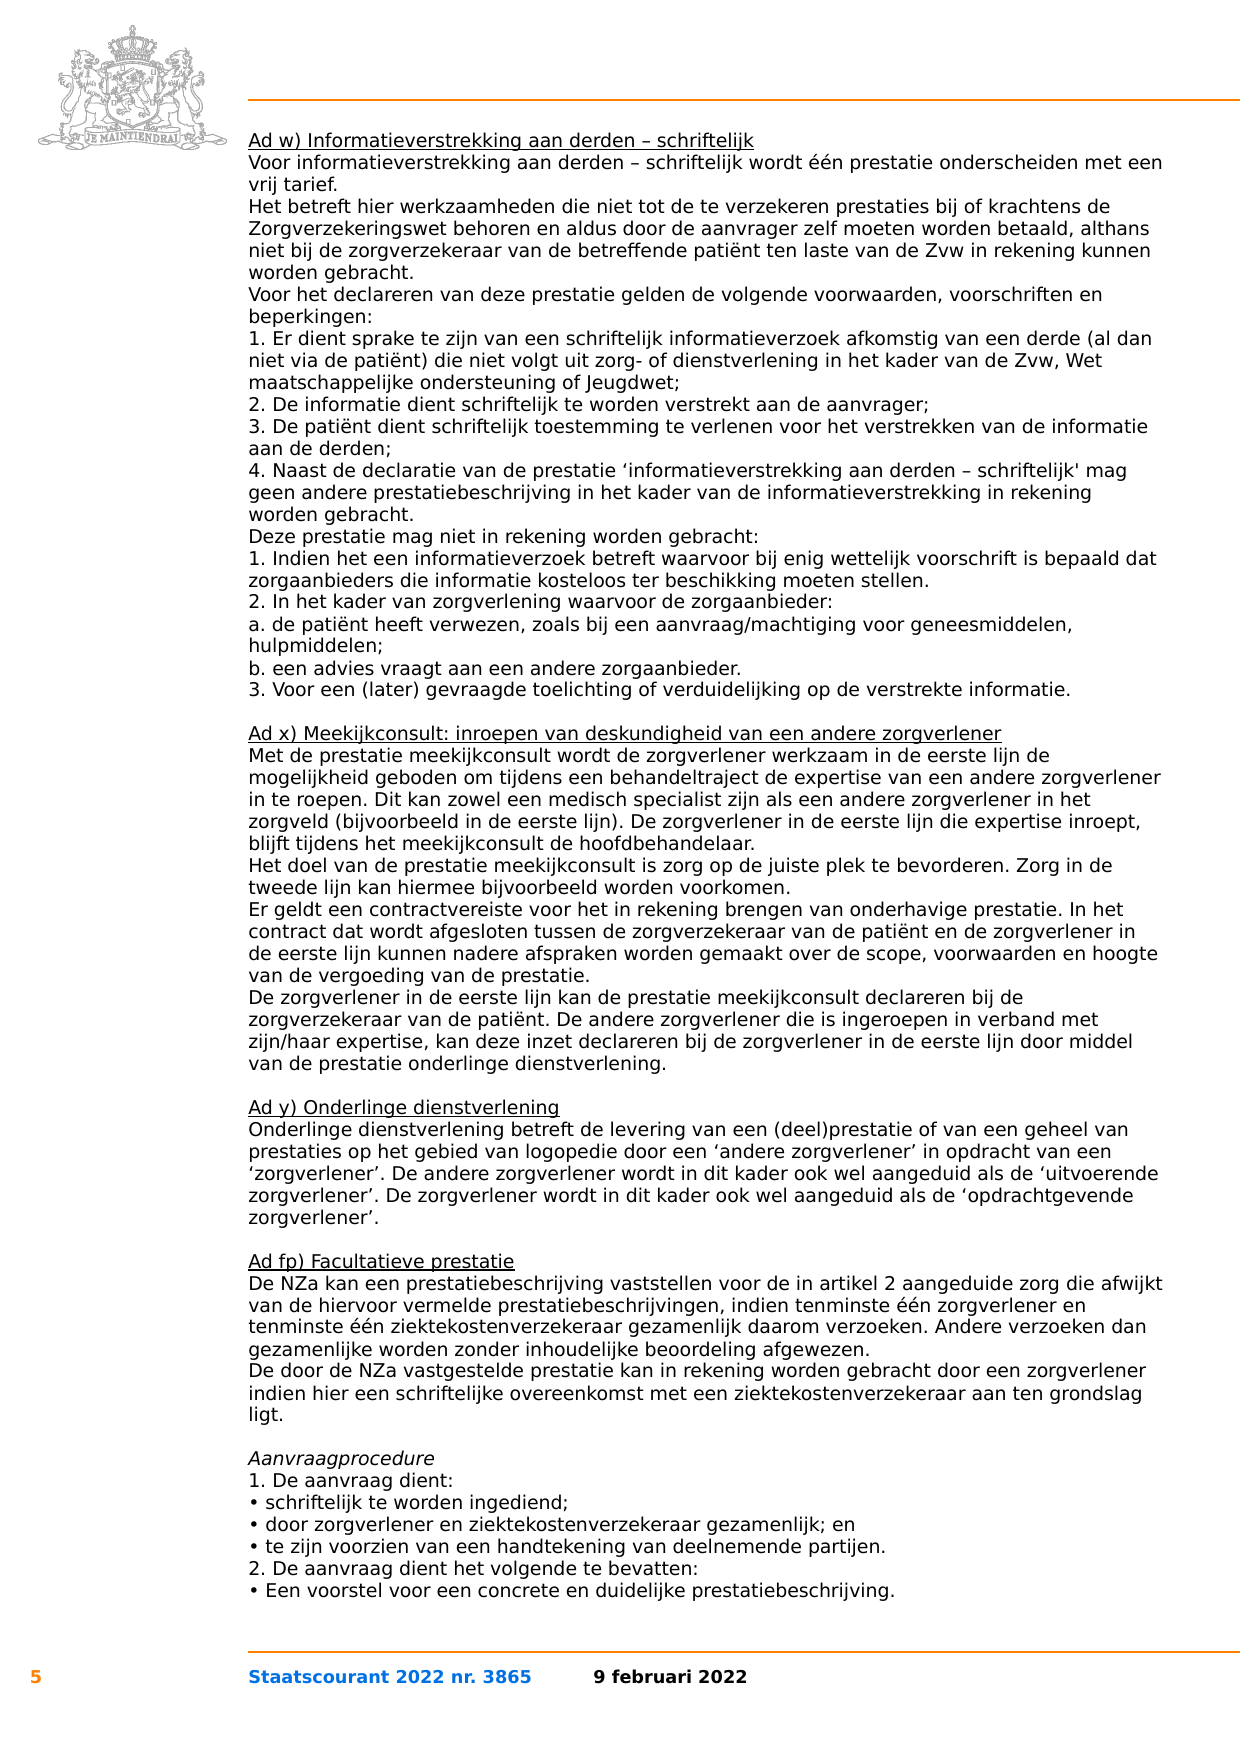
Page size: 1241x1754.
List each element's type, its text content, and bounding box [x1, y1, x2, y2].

text 2. De informatie dient schriftelijk te worden verstrekt aan de aanvrager; [248, 394, 1163, 416]
text Er geldt een contractvereiste voor het in rekening brengen van onderhavige prestatie. In het contract dat wordt afgesloten tussen de zorgverzekeraar van de patiënt en de zorgverlener in de eerste lijn kunnen nadere afspraken worden gemaakt over de scope, voorwaarden en hoogte van de vergoeding van de prestatie. [248, 899, 1163, 987]
text Deze prestatie mag niet in rekening worden gebracht: [248, 526, 1163, 547]
text Voor informatieverstrekking aan derden – schriftelijk wordt één prestatie onderscheiden met een vrij tarief. [248, 152, 1163, 196]
subtitle Ad fp) Facultatieve prestatie [248, 1251, 1163, 1272]
subtitle Ad y) Onderlinge dienstverlening [248, 1097, 1163, 1119]
text 3. De patiënt dient schriftelijk toestemming te verlenen voor het verstrekken van de informatie aan de derden; [248, 416, 1163, 459]
text 2. De aanvraag dient het volgende te bevatten: [248, 1558, 1163, 1580]
text 1. Er dient sprake te zijn van een schriftelijk informatieverzoek afkomstig van een derde (al dan niet via de patiënt) die niet volgt uit zorg- of dienstverlening in het kader van de Zvw, Wet maatschappelijke ondersteuning of Jeugdwet; [248, 328, 1163, 394]
subtitle Aanvraagprocedure [248, 1448, 1163, 1470]
text Het doel van de prestatie meekijkconsult is zorg op de juiste plek te bevorderen. Zorg in de tweede lijn kan hiermee bijvoorbeeld worden voorkomen. [248, 855, 1163, 899]
text • schriftelijk te worden ingediend; [248, 1492, 1163, 1514]
text 1. Indien het een informatieverzoek betreft waarvoor bij enig wettelijk voorschrift is bepaald dat zorgaanbieders die informatie kosteloos ter beschikking moeten stellen. [248, 547, 1163, 591]
subtitle Ad w) Informatieverstrekking aan derden – schriftelijk [248, 130, 1163, 152]
text a. de patiënt heeft verwezen, zoals bij een aanvraag/machtiging voor geneesmiddelen, hulpmiddelen; [248, 613, 1163, 657]
text 3. Voor een (later) gevraagde toelichting of verduidelijking op de verstrekte informatie. [248, 679, 1163, 701]
text De door de NZa vastgestelde prestatie kan in rekening worden gebracht door een zorgverlener indien hier een schriftelijke overeenkomst met een ziektekostenverzekeraar aan ten grondslag ligt. [248, 1360, 1163, 1426]
text De NZa kan een prestatiebeschrijving vaststellen voor de in artikel 2 aangeduide zorg die afwijkt van de hiervoor vermelde prestatiebeschrijvingen, indien tenminste één zorgverlener en tenminste één ziektekostenverzekeraar gezamenlijk daarom verzoeken. Andere verzoeken dan gezamenlijke worden zonder inhoudelijke beoordeling afgewezen. [248, 1272, 1163, 1360]
text • door zorgverlener en ziektekostenverzekeraar gezamenlijk; en [248, 1514, 1163, 1536]
text De zorgverlener in de eerste lijn kan de prestatie meekijkconsult declareren bij de zorgverzekeraar van de patiënt. De andere zorgverlener die is ingeroepen in verband met zijn/haar expertise, kan deze inzet declareren bij de zorgverlener in de eerste lijn door middel van de prestatie onderlinge dienstverlening. [248, 987, 1163, 1075]
text Met de prestatie meekijkconsult wordt de zorgverlener werkzaam in de eerste lijn de mogelijkheid geboden om tijdens een behandeltraject de expertise van een andere zorgverlener in te roepen. Dit kan zowel een medisch specialist zijn als een andere zorgverlener in het zorgveld (bijvoorbeeld in de eerste lijn). De zorgverlener in de eerste lijn die expertise inroept, blijft tijdens het meekijkconsult de hoofdbehandelaar. [248, 745, 1163, 855]
text 2. In het kader van zorgverlening waarvoor de zorgaanbieder: [248, 591, 1163, 613]
picture [38, 25, 227, 150]
text Onderlinge dienstverlening betreft de levering van een (deel)prestatie of van een geheel van prestaties op het gebied van logopedie door een ‘andere zorgverlener’ in opdracht van een ‘zorgverlener’. De andere zorgverlener wordt in dit kader ook wel aangeduid als de ‘uitvoerende zorgverlener’. De zorgverlener wordt in dit kader ook wel aangeduid als de ‘opdrachtgevende zorgverlener’. [248, 1119, 1163, 1229]
text • te zijn voorzien van een handtekening van deelnemende partijen. [248, 1536, 1163, 1558]
text • Een voorstel voor een concrete en duidelijke prestatiebeschrijving. [248, 1580, 1163, 1602]
text Voor het declareren van deze prestatie gelden de volgende voorwaarden, voorschriften en beperkingen: [248, 284, 1163, 328]
text 1. De aanvraag dient: [248, 1470, 1163, 1492]
text Het betreft hier werkzaamheden die niet tot de te verzekeren prestaties bij of krachtens de Zorgverzekeringswet behoren en aldus door de aanvrager zelf moeten worden betaald, althans niet bij de zorgverzekeraar van de betreffende patiënt ten laste van de Zvw in rekening kunnen worden gebracht. [248, 196, 1163, 284]
text 4. Naast de declaratie van de prestatie ‘informatieverstrekking aan derden – schriftelijk' mag geen andere prestatiebeschrijving in het kader van de informatieverstrekking in rekening worden gebracht. [248, 459, 1163, 526]
subtitle Ad x) Meekijkconsult: inroepen van deskundigheid van een andere zorgverlener [248, 723, 1163, 745]
text b. een advies vraagt aan een andere zorgaanbieder. [248, 657, 1163, 679]
